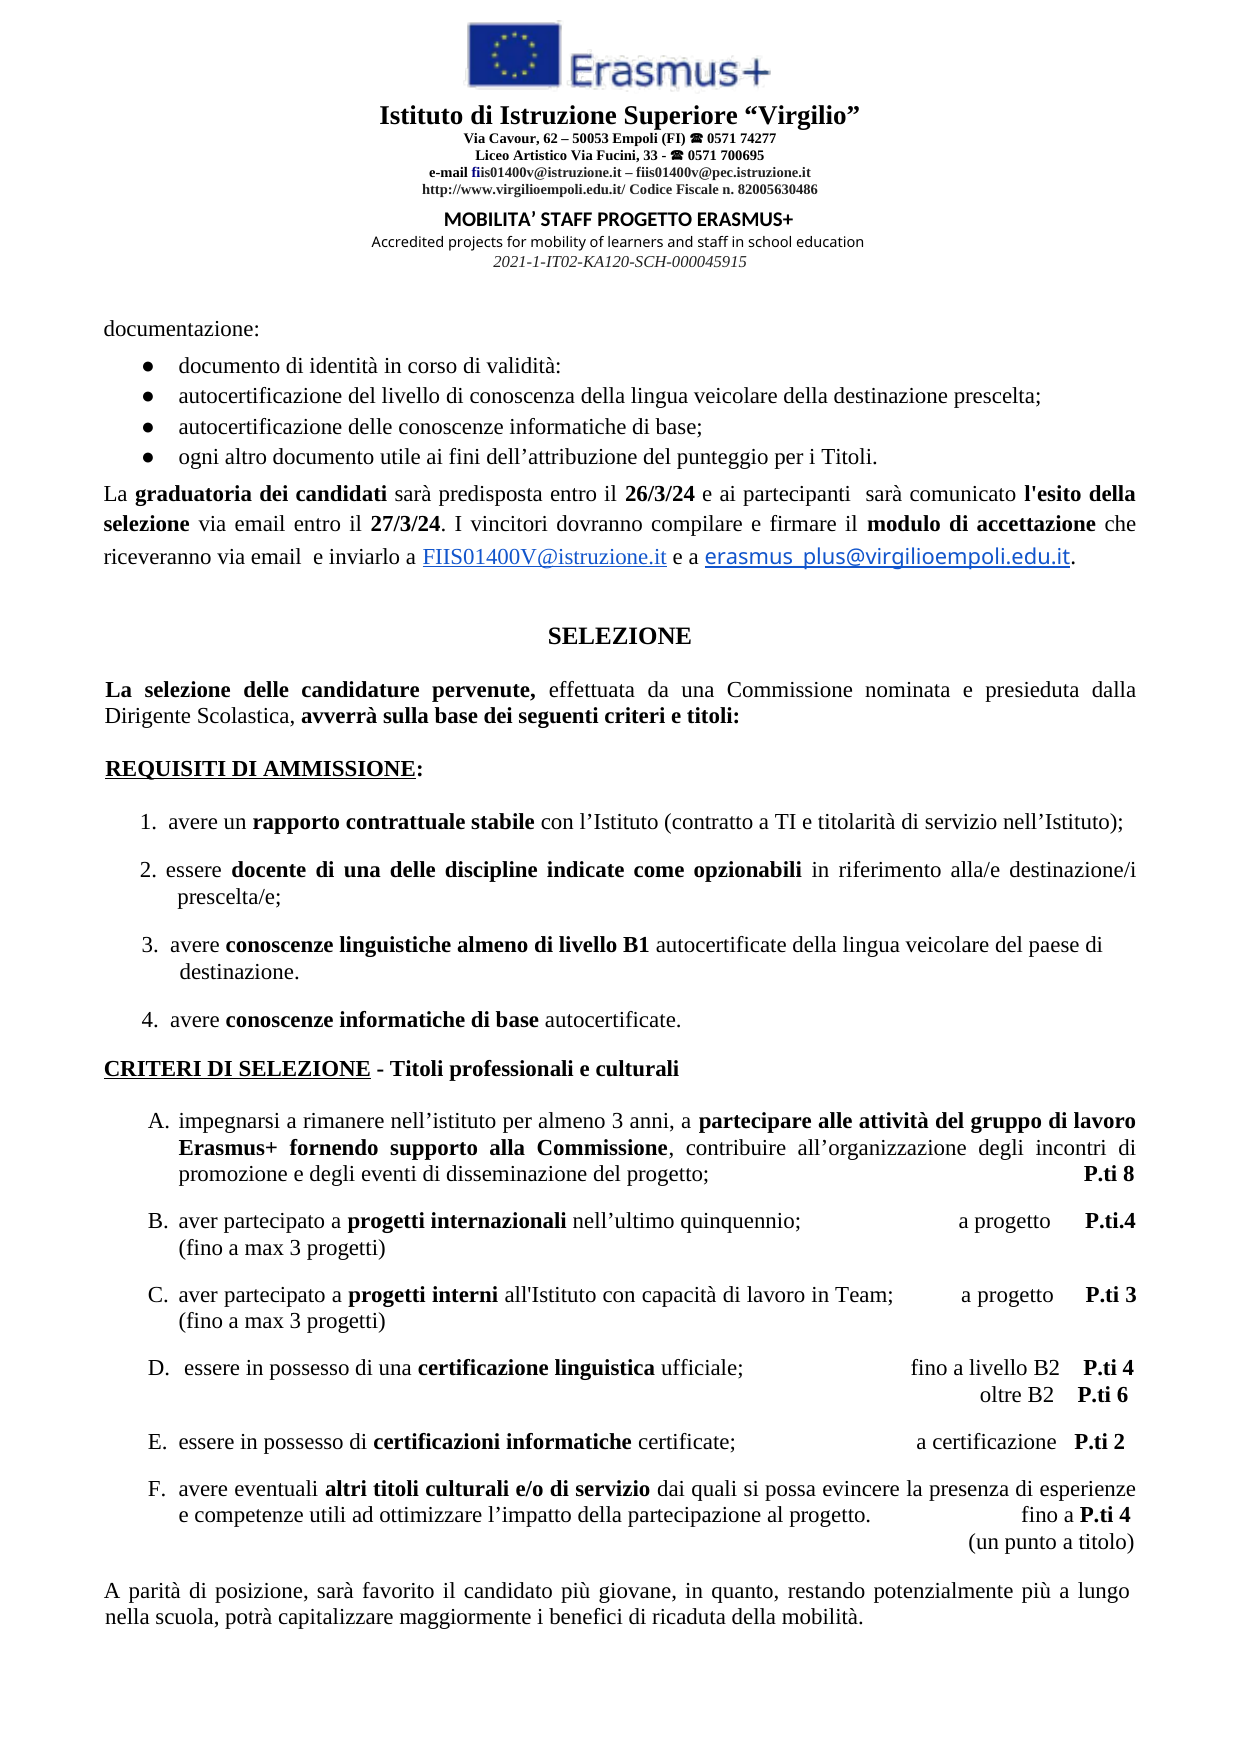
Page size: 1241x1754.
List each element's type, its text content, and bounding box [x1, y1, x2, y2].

text documentazione: [103, 315, 1137, 342]
text 4. avere conoscenze informatiche di base autocertificate. [141, 1006, 1137, 1033]
picture [452, 10, 785, 99]
list autocertificazione del livello di conoscenza della lingua veicolare della destinazione prescelta; [141, 383, 1136, 409]
text oltre B2 P.ti 6 [928, 1381, 1137, 1407]
text 3. avere conoscenze linguistiche almeno di livello B1 autocertificate della lingua veicolare del paese di destinazione. [141, 931, 1137, 984]
text (un punto a titolo) [928, 1528, 1137, 1554]
list essere in possesso di certificazioni informatiche certificate; a certificazione P.ti 2 [148, 1428, 1137, 1454]
list aver partecipato a progetti internazionali nell’ultimo quinquennio; a progetto P.ti.4 (fino a max 3 progetti) [148, 1207, 1137, 1260]
list essere in possesso di una certificazione linguistica ufficiale; fino a livello B2 P.ti 4 [148, 1354, 1137, 1381]
list ogni altro documento utile ai fini dell’attribuzione del punteggio per i Titoli. [141, 443, 1136, 469]
text A parità di posizione, sarà favorito il candidato più giovane, in quanto, restando potenzialmente più a lungo nella scuola, potrà capitalizzare maggiormente i benefici di ricaduta della mobilità. [104, 1577, 1131, 1629]
list impegnarsi a rimanere nell’istituto per almeno 3 anni, a partecipare alle attività del gruppo di lavoro Erasmus+ fornendo supporto alla Commissione, contribuire all’organizzazione degli incontri di promozione e degli eventi di disseminazione del progetto; P.ti 8 [148, 1107, 1137, 1187]
text SELEZIONE [103, 621, 1136, 650]
text La selezione delle candidature pervenute, effettuata da una Commissione nominata e presieduta dalla Dirigente Scolastica, avverrà sulla base dei seguenti criteri e titoli: [104, 676, 1137, 729]
text 1. avere un rapporto contrattuale stabile con l’Istituto (contratto a TI e titolarità di servizio nell’Istituto); [139, 808, 1136, 834]
list avere eventuali altri titoli culturali e/o di servizio dai quali si possa evincere la presenza di esperienze e competenze utili ad ottimizzare l’impatto della partecipazione al progetto. fino a P.ti 4 [148, 1475, 1137, 1528]
text La graduatoria dei candidati sarà predisposta entro il 26/3/24 e ai partecipanti sarà comunicato l'esito della selezione via email entro il 27/3/24. I vincitori dovranno compilare e firmare il modulo di accettazione che riceveranno via email e inviarlo a FIIS01400V@istruzione.it e a erasmus_plus@virgilioempoli.edu.it. [103, 480, 1136, 571]
list autocertificazione delle conoscenze informatiche di base; [141, 413, 1136, 439]
list documento di identità in corso di validità: [141, 352, 1136, 379]
text CRITERI DI SELEZIONE - Titoli professionali e culturali [103, 1055, 1136, 1081]
text REQUISITI DI AMMISSIONE: [104, 755, 1137, 782]
list aver partecipato a progetti interni all'Istituto con capacità di lavoro in Team; a progetto P.ti 3 (fino a max 3 progetti) [148, 1281, 1137, 1334]
text 2. essere docente di una delle discipline indicate come opzionabili in riferimento alla/e destinazione/i prescelta/e; [139, 857, 1137, 909]
